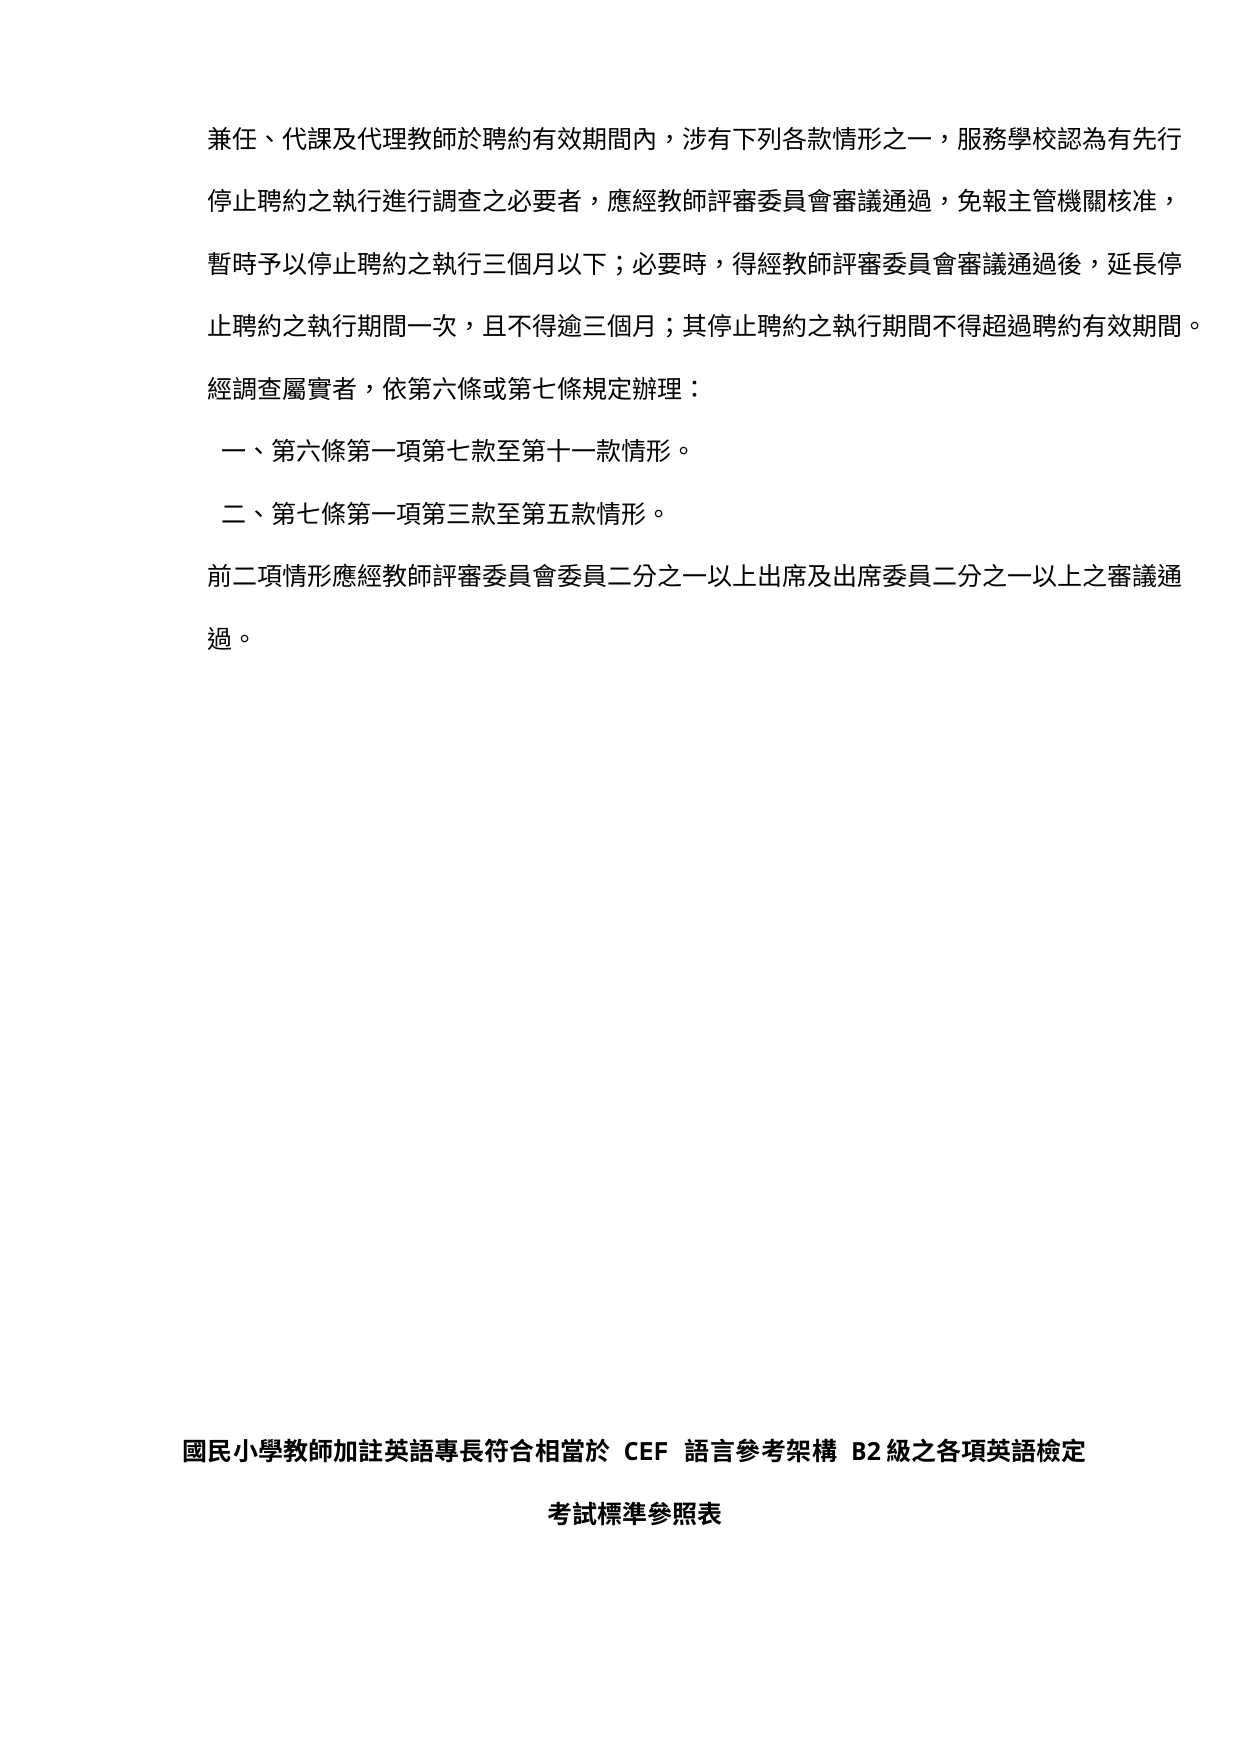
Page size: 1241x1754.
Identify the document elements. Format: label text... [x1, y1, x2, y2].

text 國民小學教師加註英語專長符合相當於 CEF 語言參考架構 B2級之各項英語檢定考試標準參照表 [181, 1408, 1087, 1533]
text 二、第七條第一項第三款至第五款情形。 [207, 471, 1196, 533]
text 一、第六條第一項第七款至第十一款情形。 [207, 408, 1196, 471]
text 前二項情形應經教師評審委員會委員二分之一以上出席及出席委員二分之一以上之審議通過。 [207, 533, 1196, 658]
text 兼任、代課及代理教師於聘約有效期間內，涉有下列各款情形之一，服務學校認為有先行停止聘約之執行進行調查之必要者，應經教師評審委員會審議通過，免報主管機關核准，暫時予以停止聘約之執行三個月以下；必要時，得經教師評審委員會審議通過後，延長停止聘約之執行期間一次，且不得逾三個月；其停止聘約之執行期間不得超過聘約有效期間。經調查屬實者，依第六條或第七條規定辦理： [207, 96, 1196, 408]
